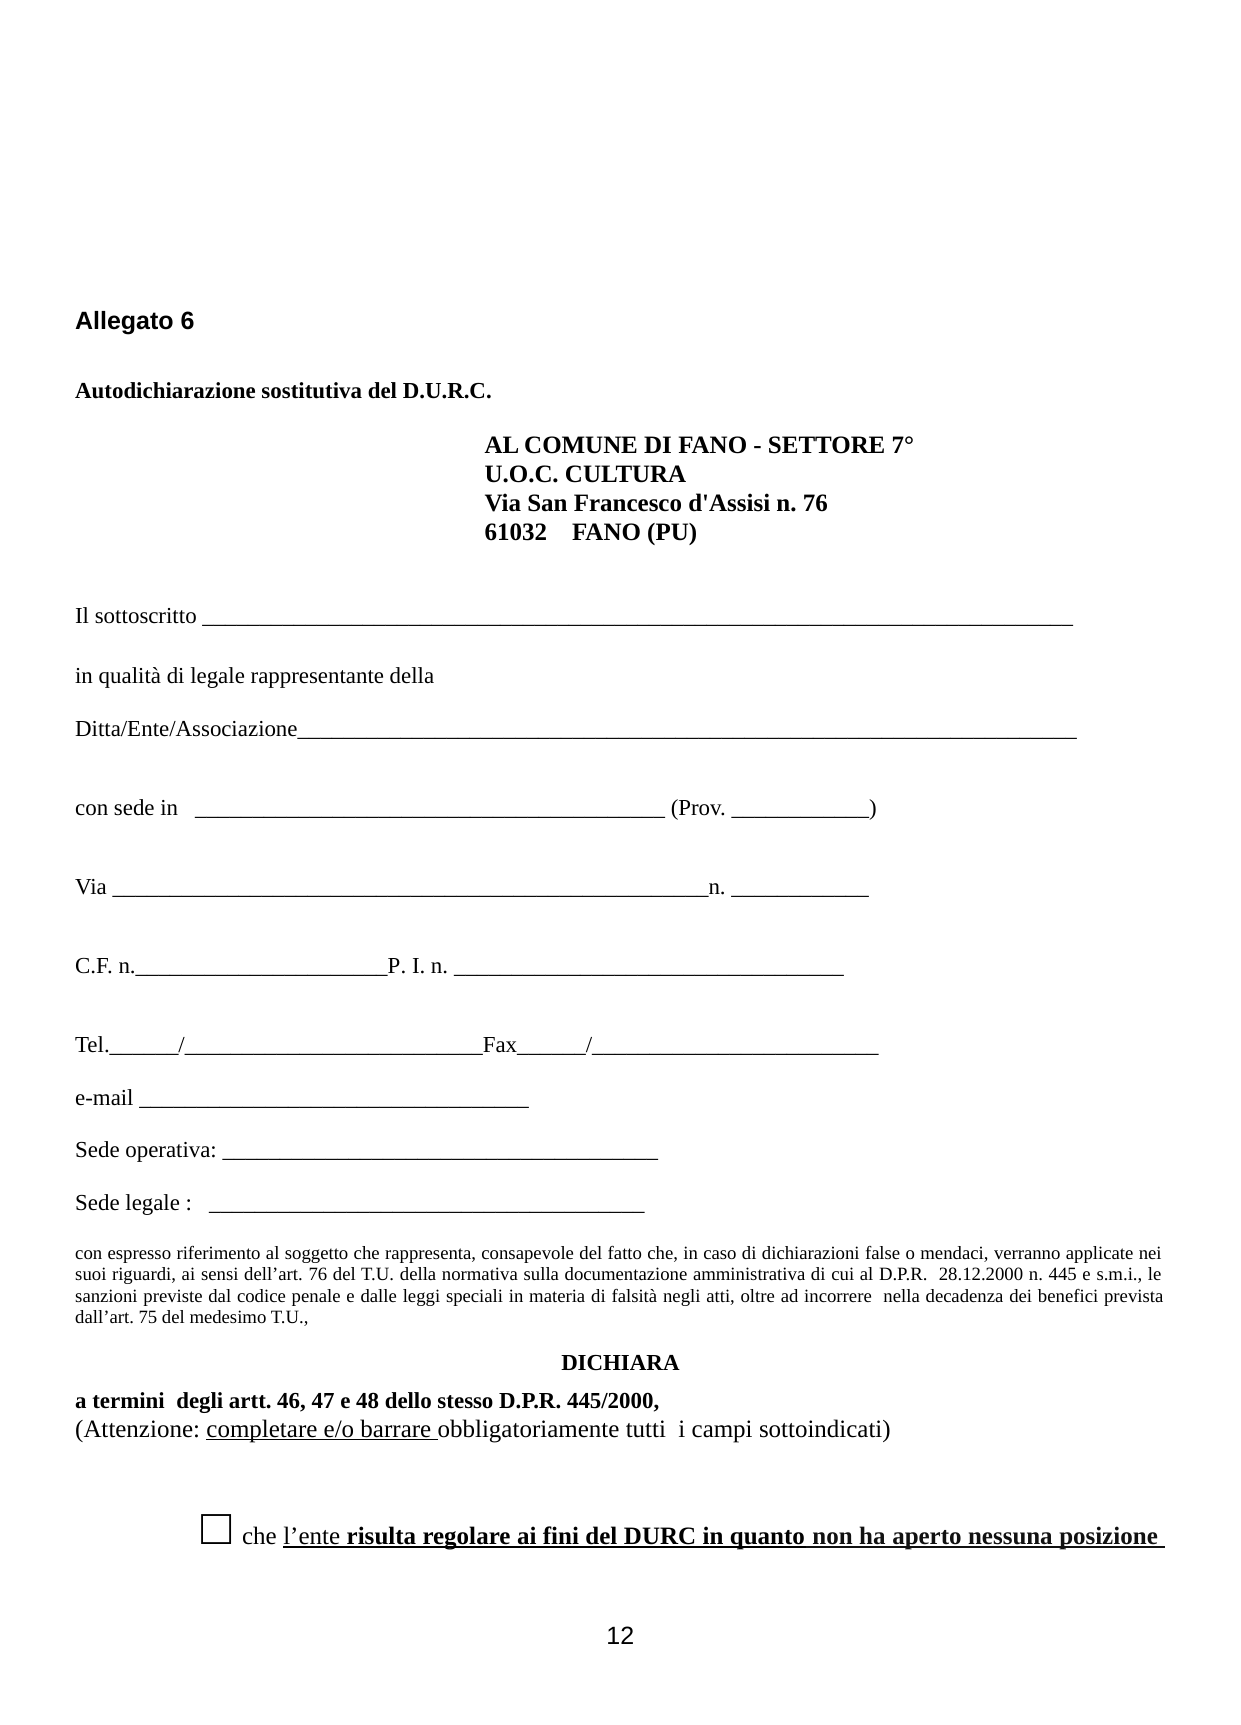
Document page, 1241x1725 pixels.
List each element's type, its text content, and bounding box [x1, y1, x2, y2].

text con sede in _________________________________________ (Prov. ____________) [75, 794, 1165, 820]
text Sede operativa: ______________________________________ [75, 1136, 1165, 1163]
text Via ____________________________________________________n. ____________ [75, 873, 1165, 899]
text a termini degli artt. 46, 47 e 48 dello stesso D.P.R. 445/2000, [75, 1388, 1165, 1414]
text U.O.C. CULTURA [484, 459, 1165, 488]
text 61032 FANO (PU) [484, 517, 1165, 545]
text Autodichiarazione sostitutiva del D.U.R.C. [75, 378, 1165, 404]
text Ditta/Ente/Associazione____________________________________________________________________ [75, 715, 1165, 741]
text Tel.______/__________________________Fax______/_________________________ [75, 1031, 1165, 1057]
text (Attenzione: completare e/o barrare obbligatoriamente tutti i campi sottoindicati) [75, 1414, 1165, 1443]
text Allegato 6 [75, 306, 1165, 334]
text AL COMUNE DI FANO - SETTORE 7° [484, 430, 1165, 459]
text con espresso riferimento al soggetto che rappresenta, consapevole del fatto che, in caso di dichiarazioni false o mendaci, verranno applicate nei suoi riguardi, ai sensi dell’art. 76 del T.U. della normativa sulla documentazione amministrativa di cui al D.P.R. 28.12.2000 n. 445 e s.m.i., le sanzioni previste dal codice penale e dalle leggi speciali in materia di falsità negli atti, oltre ad incorrere nella decadenza dei benefici prevista dall’art. 75 del medesimo T.U., [75, 1242, 1165, 1328]
text Il sottoscritto ____________________________________________________________________________ [75, 602, 1165, 628]
text C.F. n.______________________P. I. n. __________________________________ [75, 952, 1165, 978]
text Sede legale : ______________________________________ [75, 1189, 1165, 1215]
text Via San Francesco d'Assisi n. 76 [484, 488, 1165, 517]
text e-mail __________________________________ [75, 1083, 1165, 1110]
list □ che l’ente risulta regolare ai fini del DURC in quanto non ha aperto nessuna posizione [201, 1498, 1165, 1555]
text in qualità di legale rappresentante della [75, 662, 1165, 689]
text DICHIARA [75, 1349, 1165, 1375]
